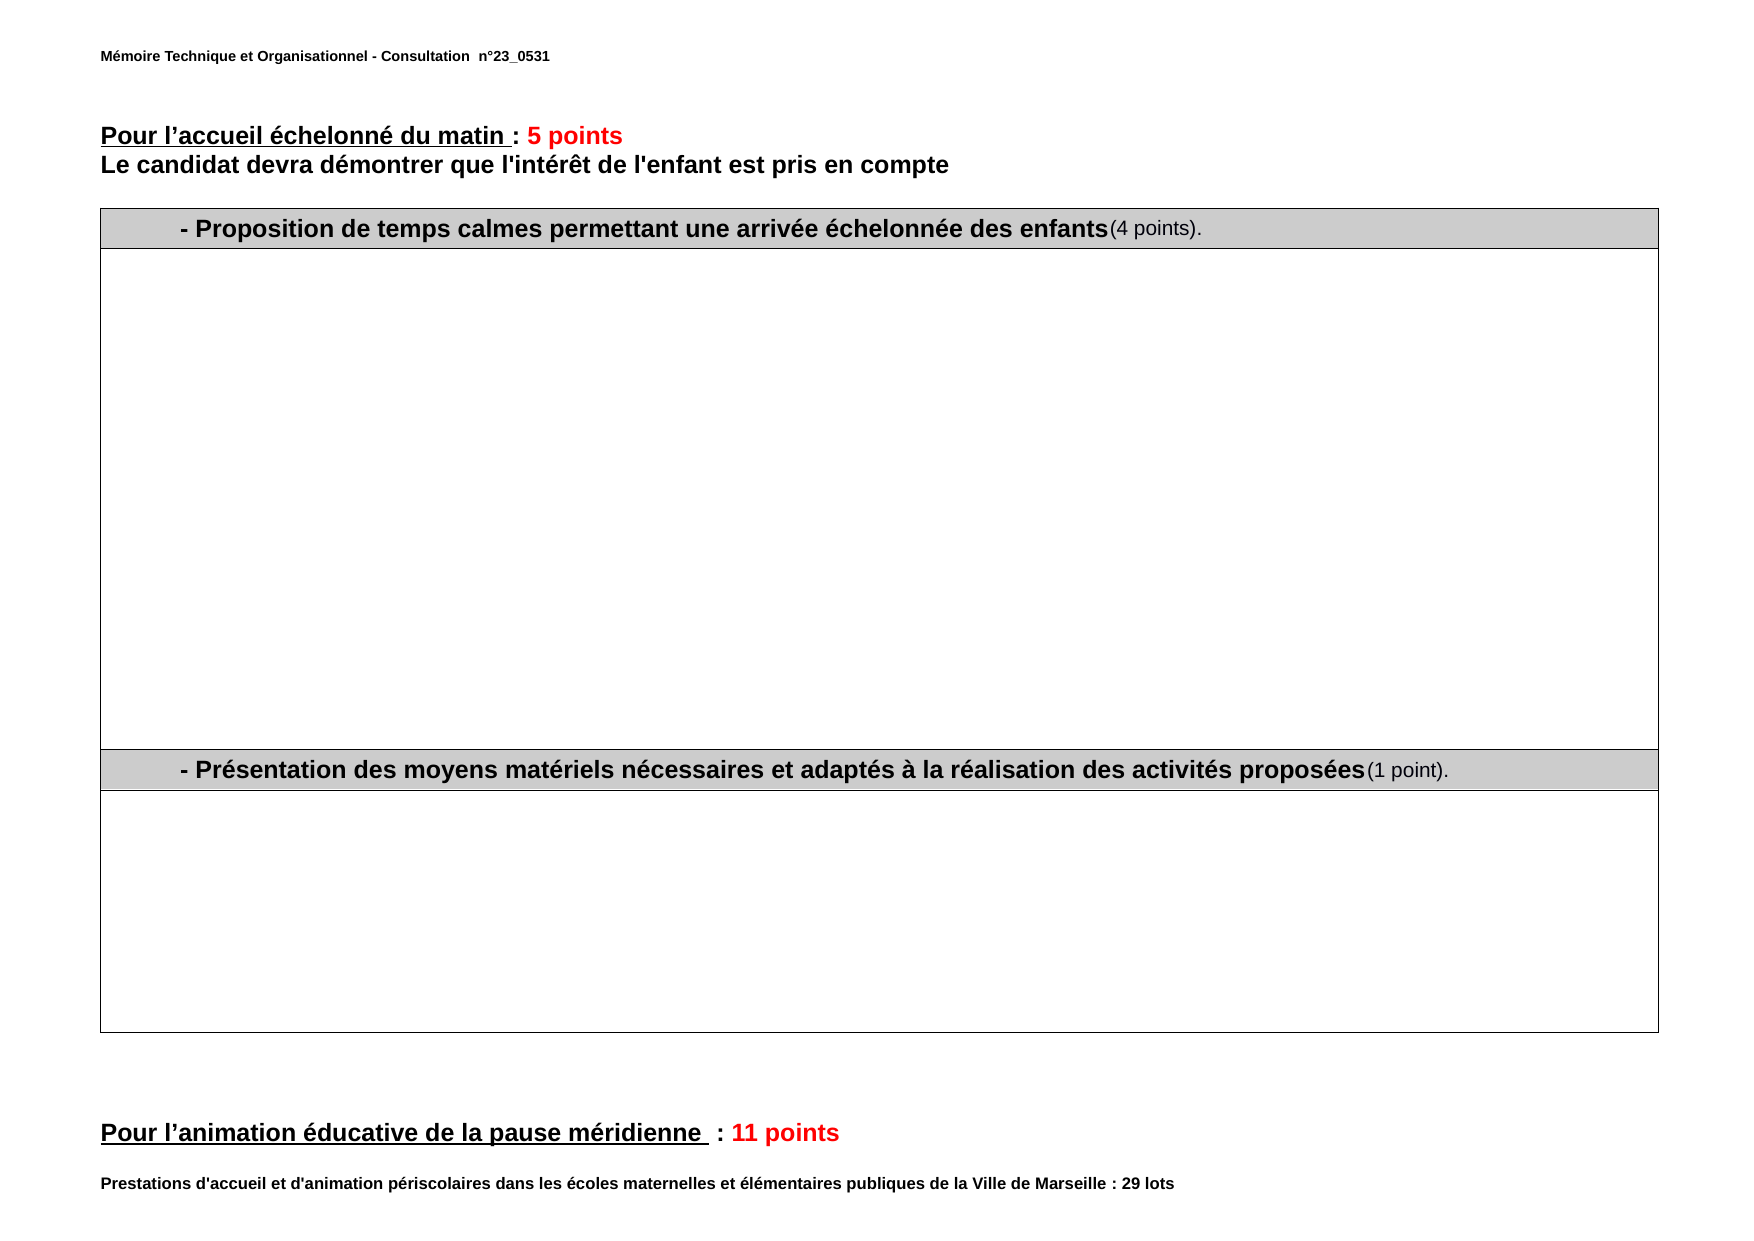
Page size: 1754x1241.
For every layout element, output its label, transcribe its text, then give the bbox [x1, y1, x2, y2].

table_header - Proposition de temps calmes permettant une arrivée échelonnée des enfants(4 points). [101, 209, 1658, 248]
table_cell [101, 791, 1658, 1032]
table_cell - Présentation des moyens matériels nécessaires et adaptés à la réalisation des activités proposées(1 point). [101, 750, 1658, 789]
text Pour l’animation éducative de la pause méridienne : 11 points [100, 1118, 1653, 1147]
text Pour l’accueil échelonné du matin : 5 points [100, 121, 1653, 150]
table_cell [101, 249, 1658, 749]
text Le candidat devra démontrer que l'intérêt de l'enfant est pris en compte [100, 150, 1653, 179]
